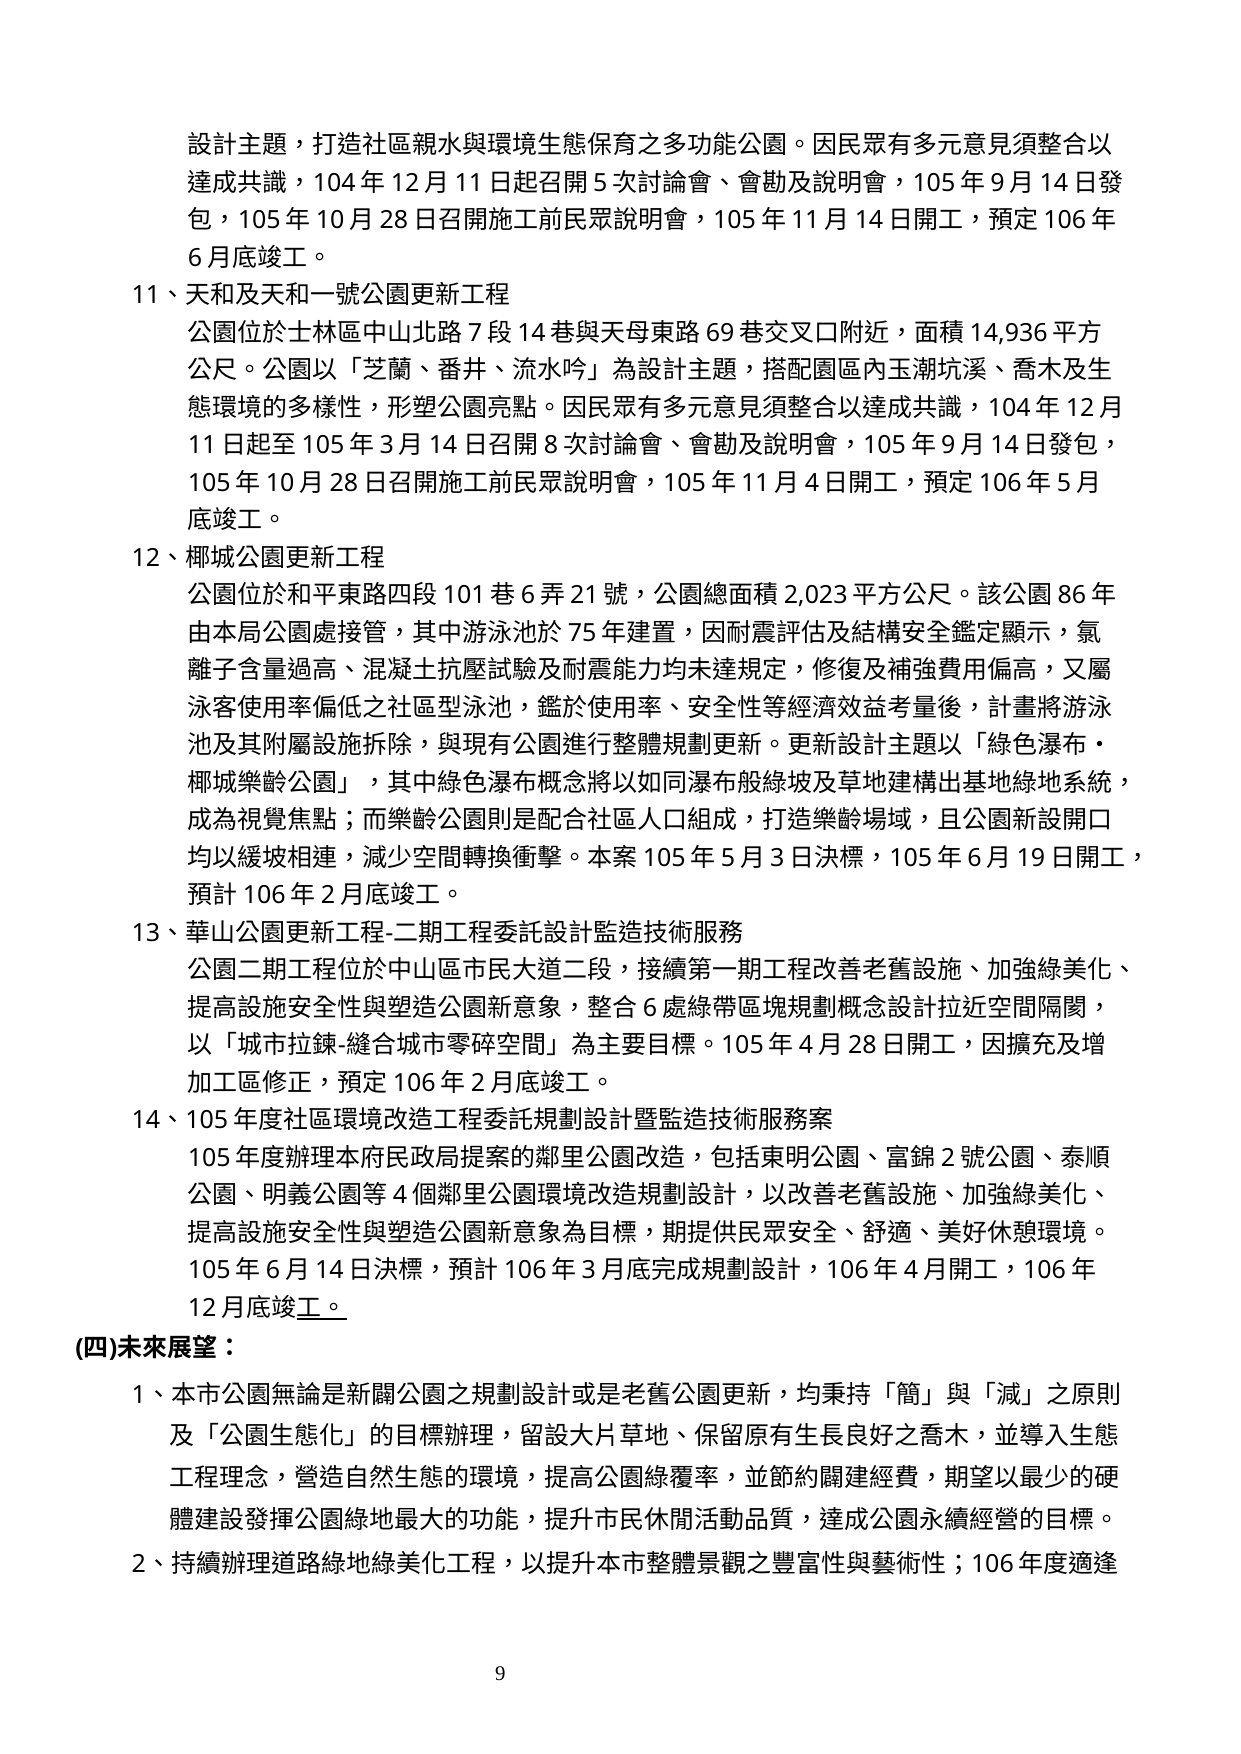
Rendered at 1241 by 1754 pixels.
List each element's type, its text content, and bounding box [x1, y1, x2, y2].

text 公園二期工程位於中山區市民大道二段，接續第一期工程改善老舊設施、加強綠美化、提高設施安全性與塑造公園新意象，整合6處綠帶區塊規劃概念設計拉近空間隔閡，以「城市拉鍊-縫合城市零碎空間」為主要目標。105年4月28日開工，因擴充及增加工區修正，預定106年2月底竣工。 [188, 943, 1125, 1093]
text 105年度辦理本府民政局提案的鄰里公園改造，包括東明公園、富錦2號公園、泰順公園、明義公園等4個鄰里公園環境改造規劃設計，以改善老舊設施、加強綠美化、提高設施安全性與塑造公園新意象為目標，期提供民眾安全、舒適、美好休憩環境。105年6月14日決標，預計106年3月底完成規劃設計，106年4月開工，106年12月底竣工。 [188, 1130, 1125, 1318]
text 2、持續辦理道路綠地綠美化工程，以提升本市整體景觀之豐富性與藝術性；106年度適逢 [131, 1536, 1125, 1574]
text 11、天和及天和一號公園更新工程 [94, 268, 1125, 305]
text 公園位於士林區中山北路7段14巷與天母東路69巷交叉口附近，面積14,936平方公尺。公園以「芝蘭、番井、流水吟」為設計主題，搭配園區內玉潮坑溪、喬木及生態環境的多樣性，形塑公園亮點。因民眾有多元意見須整合以達成共識，104年12月11日起至105年3月14 日召開8次討論會、會勘及說明會，105年9月14日發包，105年10月28日召開施工前民眾說明會，105年11月4日開工，預定106年5月底竣工。 [188, 305, 1125, 530]
text 1、本市公園無論是新闢公園之規劃設計或是老舊公園更新，均秉持「簡」與「減」之原則及「公園生態化」的目標辦理，留設大片草地、保留原有生長良好之喬木，並導入生態工程理念，營造自然生態的環境，提高公園綠覆率，並節約闢建經費，期望以最少的硬體建設發揮公園綠地最大的功能，提升市民休閒活動品質，達成公園永續經營的目標。 [131, 1370, 1125, 1536]
text 13、華山公園更新工程-二期工程委託設計監造技術服務 [94, 905, 1125, 943]
text 設計主題，打造社區親水與環境生態保育之多功能公園。因民眾有多元意見須整合以達成共識，104年12月11日起召開5次討論會、會勘及說明會，105年9月14日發包，105年10月28日召開施工前民眾說明會，105年11月14日開工，預定106年6月底竣工。 [188, 118, 1125, 268]
text (四)未來展望： [75, 1323, 1125, 1364]
text 公園位於和平東路四段101巷6弄21號，公園總面積2,023平方公尺。該公園86年由本局公園處接管，其中游泳池於75年建置，因耐震評估及結構安全鑑定顯示，氯離子含量過高、混凝土抗壓試驗及耐震能力均未達規定，修復及補強費用偏高，又屬泳客使用率偏低之社區型泳池，鑑於使用率、安全性等經濟效益考量後，計畫將游泳池及其附屬設施拆除，與現有公園進行整體規劃更新。更新設計主題以「綠色瀑布‧椰城樂齡公園」，其中綠色瀑布概念將以如同瀑布般綠坡及草地建構出基地綠地系統，成為視覺焦點；而樂齡公園則是配合社區人口組成，打造樂齡場域，且公園新設開口均以緩坡相連，減少空間轉換衝擊。本案105年5月3日決標，105年6月19日開工，預計106年2月底竣工。 [188, 568, 1125, 905]
text 12、椰城公園更新工程 [94, 530, 1125, 568]
text 14、105年度社區環境改造工程委託規劃設計暨監造技術服務案 [94, 1093, 1125, 1130]
